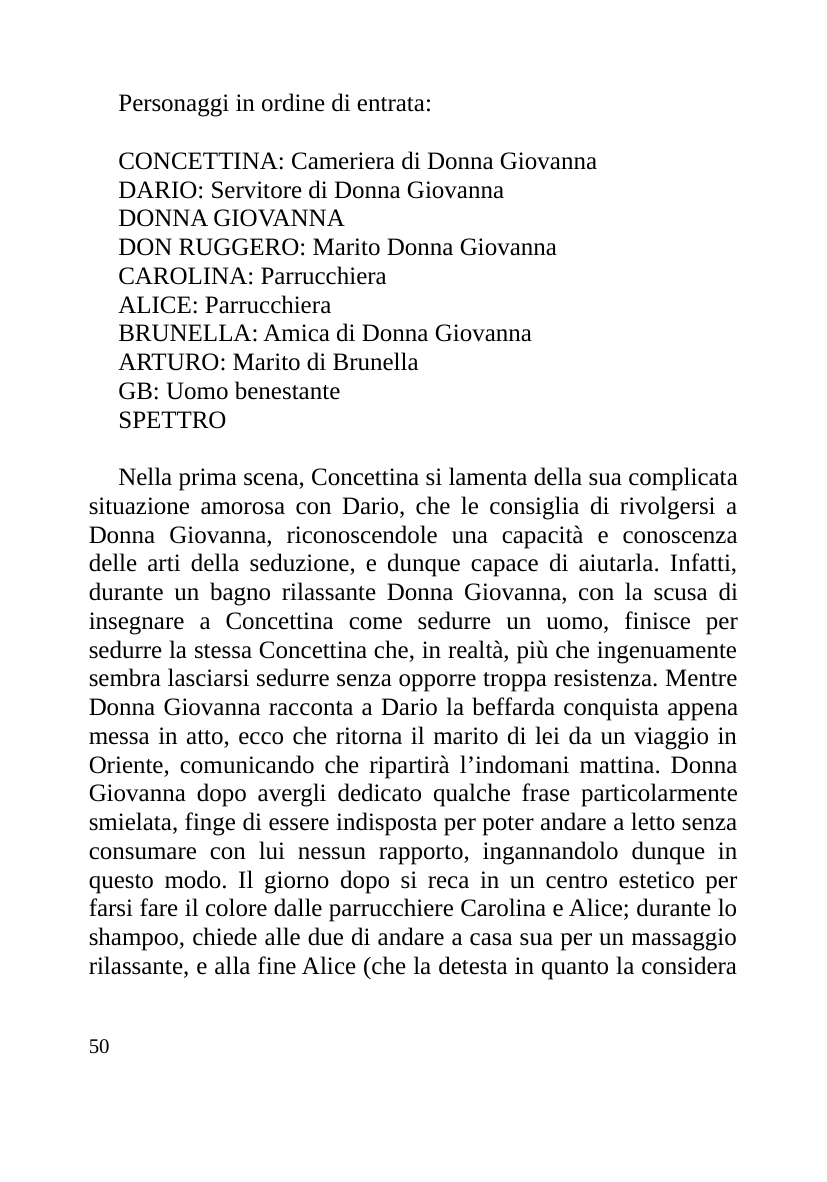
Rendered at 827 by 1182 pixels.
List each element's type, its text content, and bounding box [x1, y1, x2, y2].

text BRUNELLA: Amica di Donna Giovanna [88, 318, 738, 347]
text CAROLINA: Parrucchiera [88, 261, 738, 290]
text ALICE: Parrucchiera [88, 290, 738, 318]
text SPETTRO [88, 405, 738, 433]
text Nella prima scena, Concettina si lamenta della sua complicata situazione amorosa con Dario, che le consiglia di rivolgersi a Donna Giovanna, riconoscendole una capacità e conoscenza delle arti della seduzione, e dunque capace di aiutarla. Infatti, durante un bagno rilassante Donna Giovanna, con la scusa di insegnare a Concettina come sedurre un uomo, finisce per sedurre la stessa Concettina che, in realtà, più che ingenuamente sembra lasciarsi sedurre senza opporre troppa resistenza. Mentre Donna Giovanna racconta a Dario la beffarda conquista appena messa in atto, ecco che ritorna il marito di lei da un viaggio in Oriente, comunicando che ripartirà l’indomani mattina. Donna Giovanna dopo avergli dedicato qualche frase particolarmente smielata, finge di essere indisposta per poter andare a letto senza consumare con lui nessun rapporto, ingannandolo dunque in questo modo. Il giorno dopo si reca in un centro estetico per farsi fare il colore dalle parrucchiere Carolina e Alice; durante lo shampoo, chiede alle due di andare a casa sua per un massaggio rilassante, e alla fine Alice (che la detesta in quanto la considera [88, 462, 738, 980]
text CONCETTINA: Cameriera di Donna Giovanna [88, 146, 738, 175]
text DARIO: Servitore di Donna Giovanna [88, 175, 738, 203]
text GB: Uomo benestante [88, 376, 738, 405]
text DONNA GIOVANNA [88, 203, 738, 232]
text Personaggi in ordine di entrata: [88, 88, 738, 117]
text DON RUGGERO: Marito Donna Giovanna [88, 232, 738, 261]
text ARTURO: Marito di Brunella [88, 347, 738, 376]
